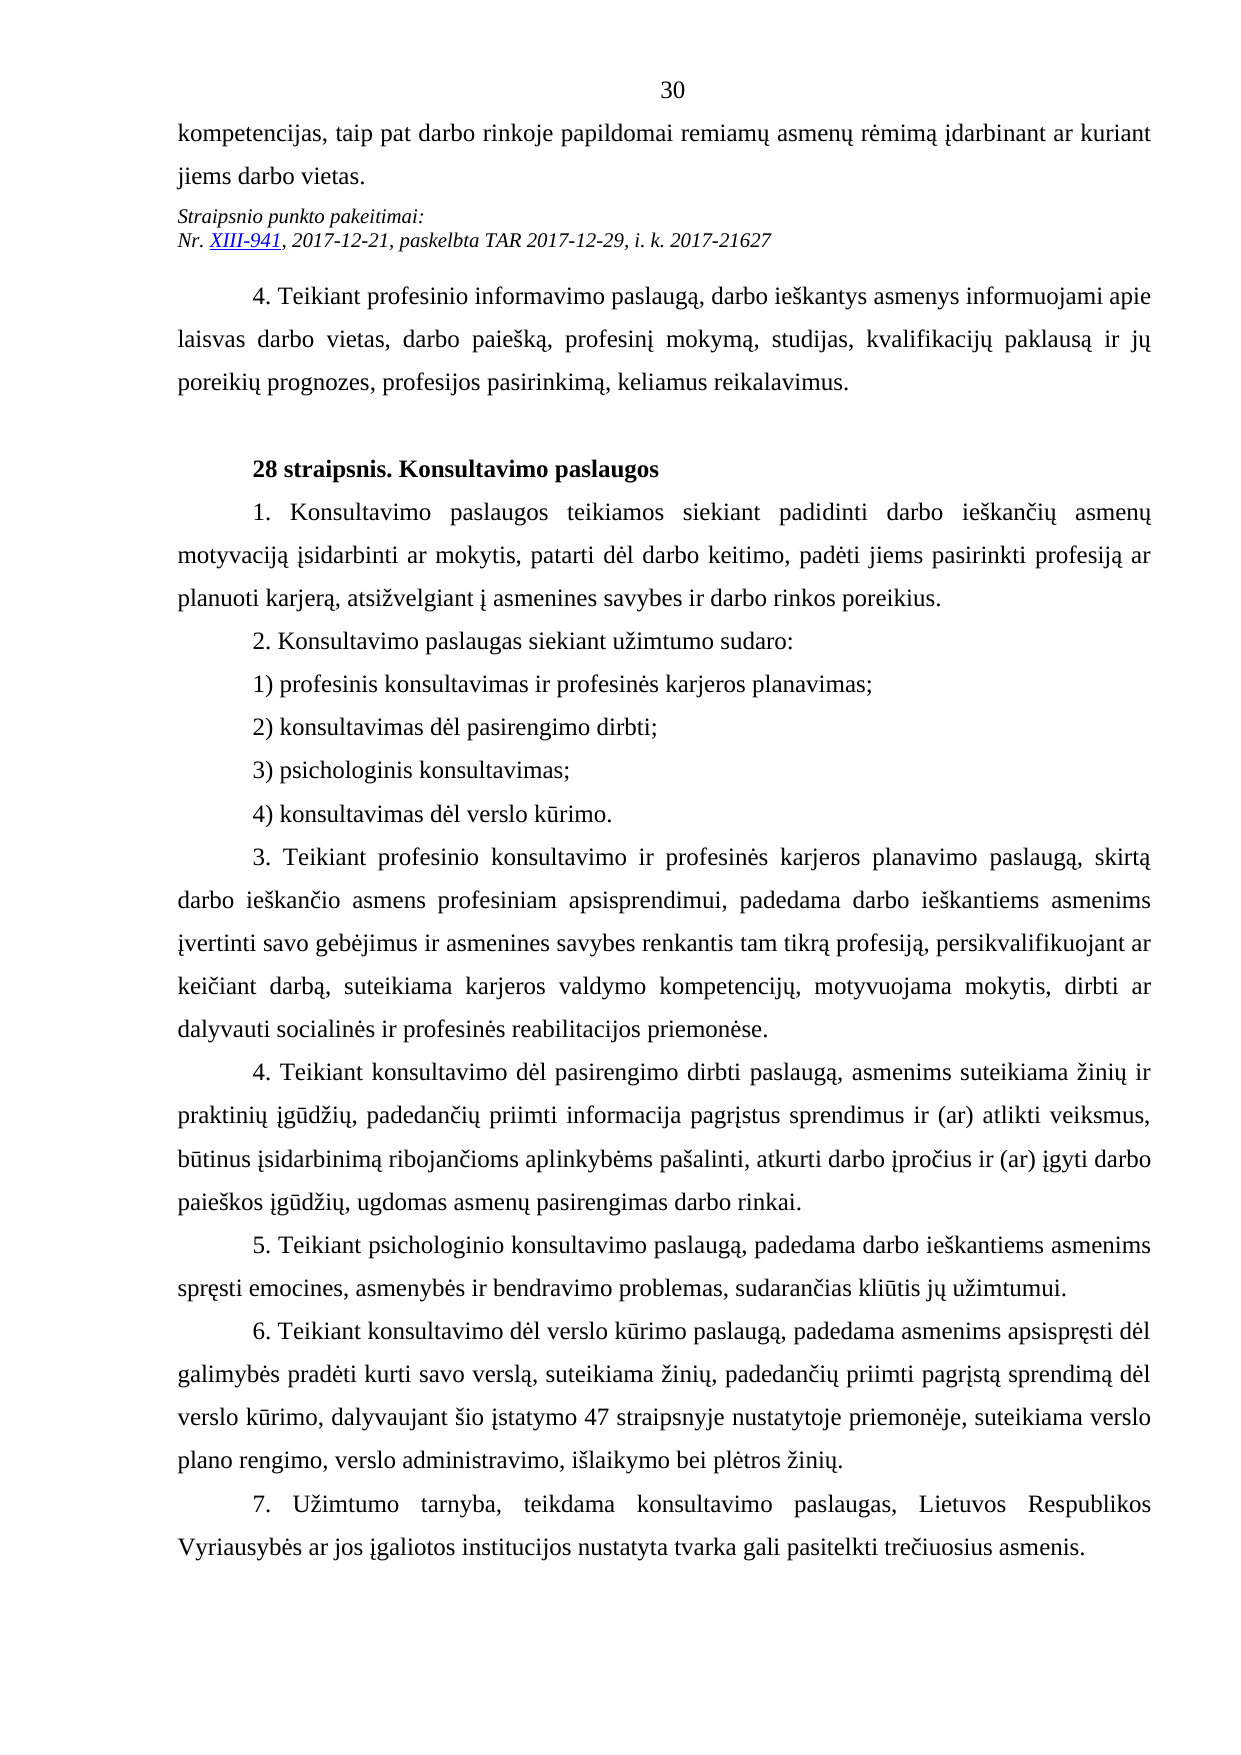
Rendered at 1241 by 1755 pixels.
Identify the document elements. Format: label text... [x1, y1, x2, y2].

text 6. Teikiant konsultavimo dėl verslo kūrimo paslaugą, padedama asmenims apsispręsti dėl galimybės pradėti kurti savo verslą, suteikiama žinių, padedančių priimti pagrįstą sprendimą dėl verslo kūrimo, dalyvaujant šio įstatymo 47 straipsnyje nustatytoje priemonėje, suteikiama verslo plano rengimo, verslo administravimo, išlaikymo bei plėtros žinių. [177, 1316, 1152, 1474]
text 2. Konsultavimo paslaugas siekiant užimtumo sudaro: [177, 626, 1152, 655]
text 3) psichologinis konsultavimas; [177, 756, 1152, 784]
text 4. Teikiant konsultavimo dėl pasirengimo dirbti paslaugą, asmenims suteikiama žinių ir praktinių įgūdžių, padedančių priimti informacija pagrįstus sprendimus ir (ar) atlikti veiksmus, būtinus įsidarbinimą ribojančioms aplinkybėms pašalinti, atkurti darbo įpročius ir (ar) įgyti darbo paieškos įgūdžių, ugdomas asmenų pasirengimas darbo rinkai. [177, 1057, 1152, 1216]
text 2) konsultavimas dėl pasirengimo dirbti; [177, 712, 1152, 741]
text Nr. XIII-941, 2017-12-21, paskelbta TAR 2017-12-29, i. k. 2017-21627 [177, 228, 1152, 252]
text 1) profesinis konsultavimas ir profesinės karjeros planavimas; [177, 669, 1152, 698]
text 4) konsultavimas dėl verslo kūrimo. [177, 799, 1152, 827]
text 3. Teikiant profesinio konsultavimo ir profesinės karjeros planavimo paslaugą, skirtą darbo ieškančio asmens profesiniam apsisprendimui, padedama darbo ieškantiems asmenims įvertinti savo gebėjimus ir asmenines savybes renkantis tam tikrą profesiją, persikvalifikuojant ar keičiant darbą, suteikiama karjeros valdymo kompetencijų, motyvuojama mokytis, dirbti ar dalyvauti socialinės ir profesinės reabilitacijos priemonėse. [177, 842, 1152, 1043]
text Straipsnio punkto pakeitimai: [177, 204, 1152, 228]
text 28 straipsnis. Konsultavimo paslaugos [177, 454, 1152, 482]
text 5. Teikiant psichologinio konsultavimo paslaugą, padedama darbo ieškantiems asmenims spręsti emocines, asmenybės ir bendravimo problemas, sudarančias kliūtis jų užimtumui. [177, 1230, 1152, 1302]
text 7. Užimtumo tarnyba, teikdama konsultavimo paslaugas, Lietuvos Respublikos Vyriausybės ar jos įgaliotos institucijos nustatyta tvarka gali pasitelkti trečiuosius asmenis. [177, 1489, 1152, 1561]
text 4. Teikiant profesinio informavimo paslaugą, darbo ieškantys asmenys informuojami apie laisvas darbo vietas, darbo paiešką, profesinį mokymą, studijas, kvalifikacijų paklausą ir jų poreikių prognozes, profesijos pasirinkimą, keliamus reikalavimus. [177, 281, 1152, 396]
text 1. Konsultavimo paslaugos teikiamos siekiant padidinti darbo ieškančių asmenų motyvaciją įsidarbinti ar mokytis, patarti dėl darbo keitimo, padėti jiems pasirinkti profesiją ar planuoti karjerą, atsižvelgiant į asmenines savybes ir darbo rinkos poreikius. [177, 497, 1152, 612]
text kompetencijas, taip pat darbo rinkoje papildomai remiamų asmenų rėmimą įdarbinant ar kuriant jiems darbo vietas. [177, 118, 1152, 190]
